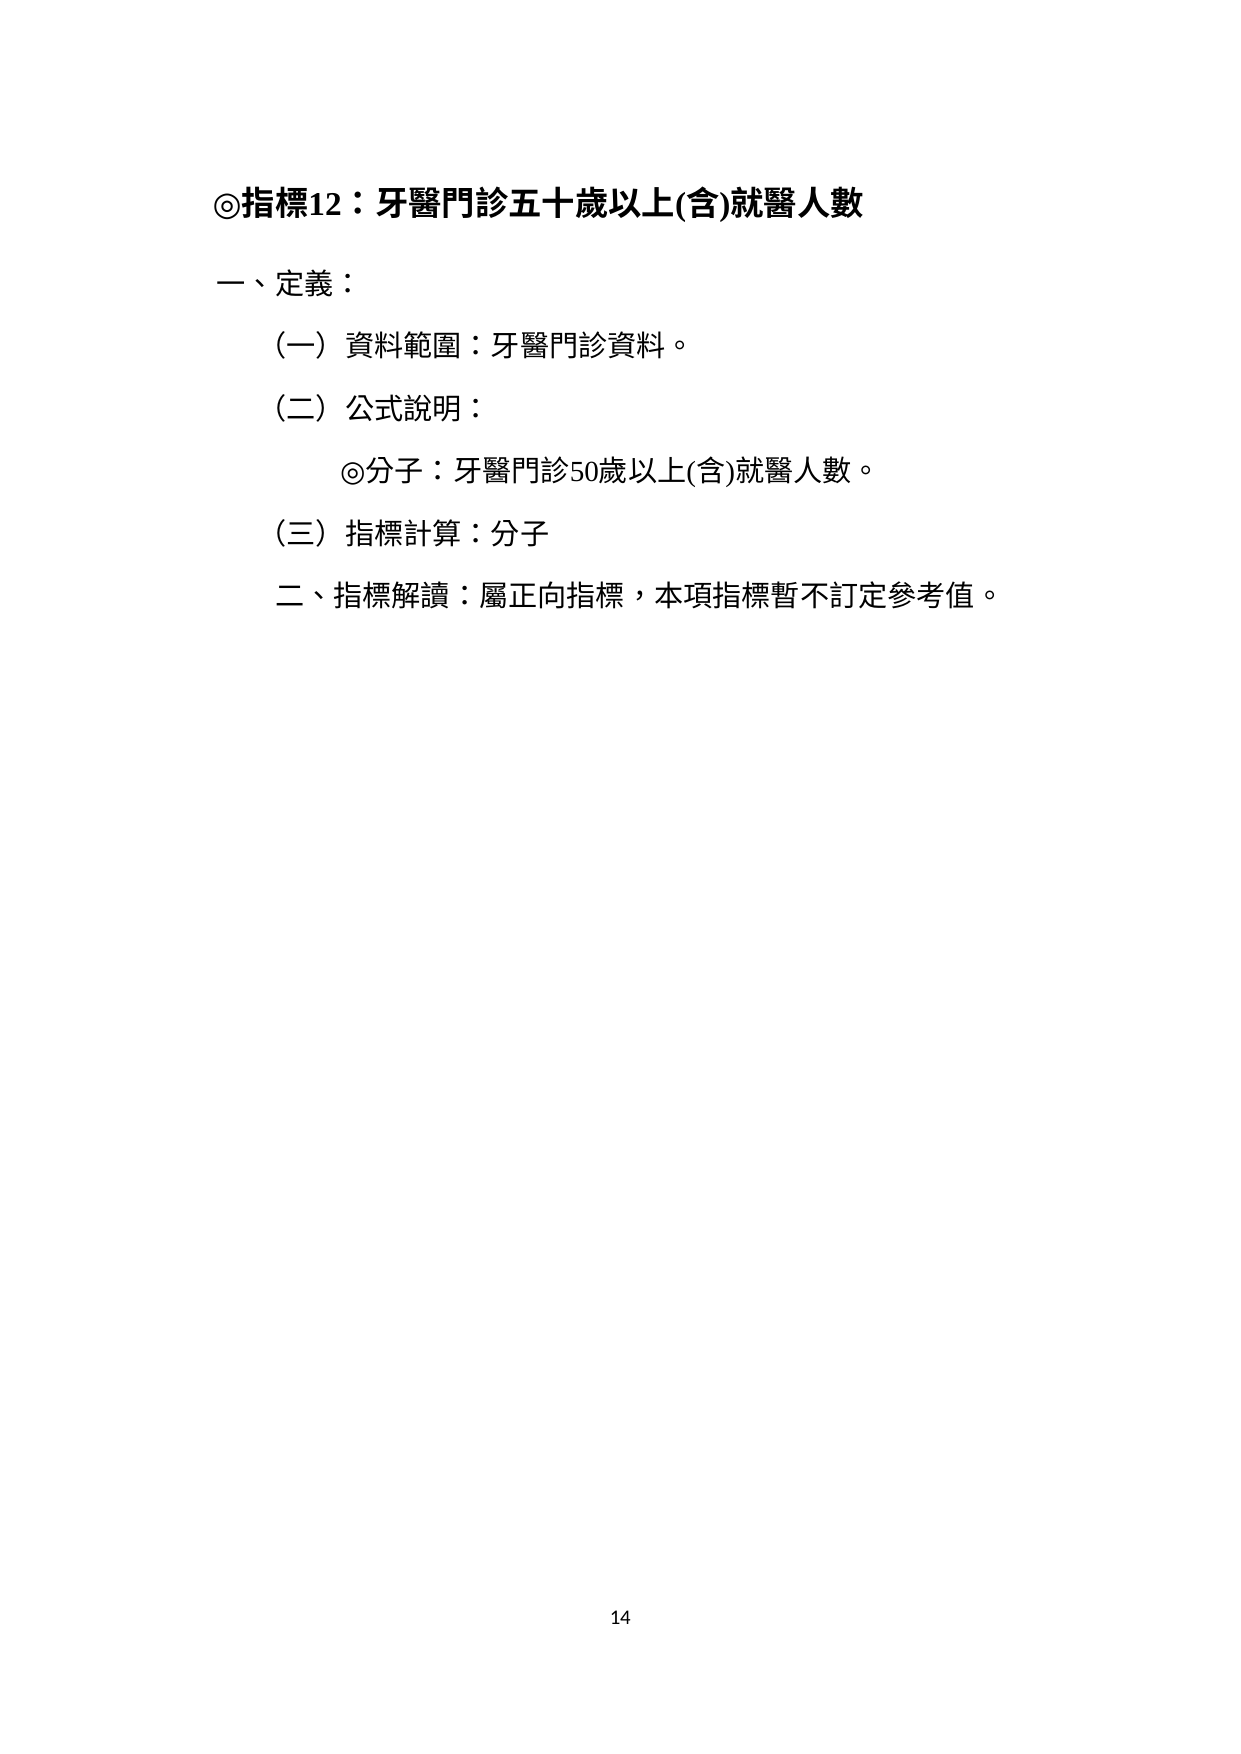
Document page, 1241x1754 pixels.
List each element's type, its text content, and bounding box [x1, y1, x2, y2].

text ◎分子：牙醫門診50歲以上(含)就醫人數。 [340, 427, 1053, 490]
subtitle （二）公式說明： [257, 365, 1053, 427]
subtitle 二、指標解讀：屬正向指標，本項指標暫不訂定參考值。 [275, 552, 1053, 615]
subtitle （一）資料範圍：牙醫門診資料。 [257, 302, 1053, 365]
subtitle ◎指標12：牙醫門診五十歲以上(含)就醫人數 [212, 159, 1053, 221]
subtitle （三）指標計算：分子 [257, 490, 1053, 552]
subtitle 一、定義： [216, 240, 1053, 302]
